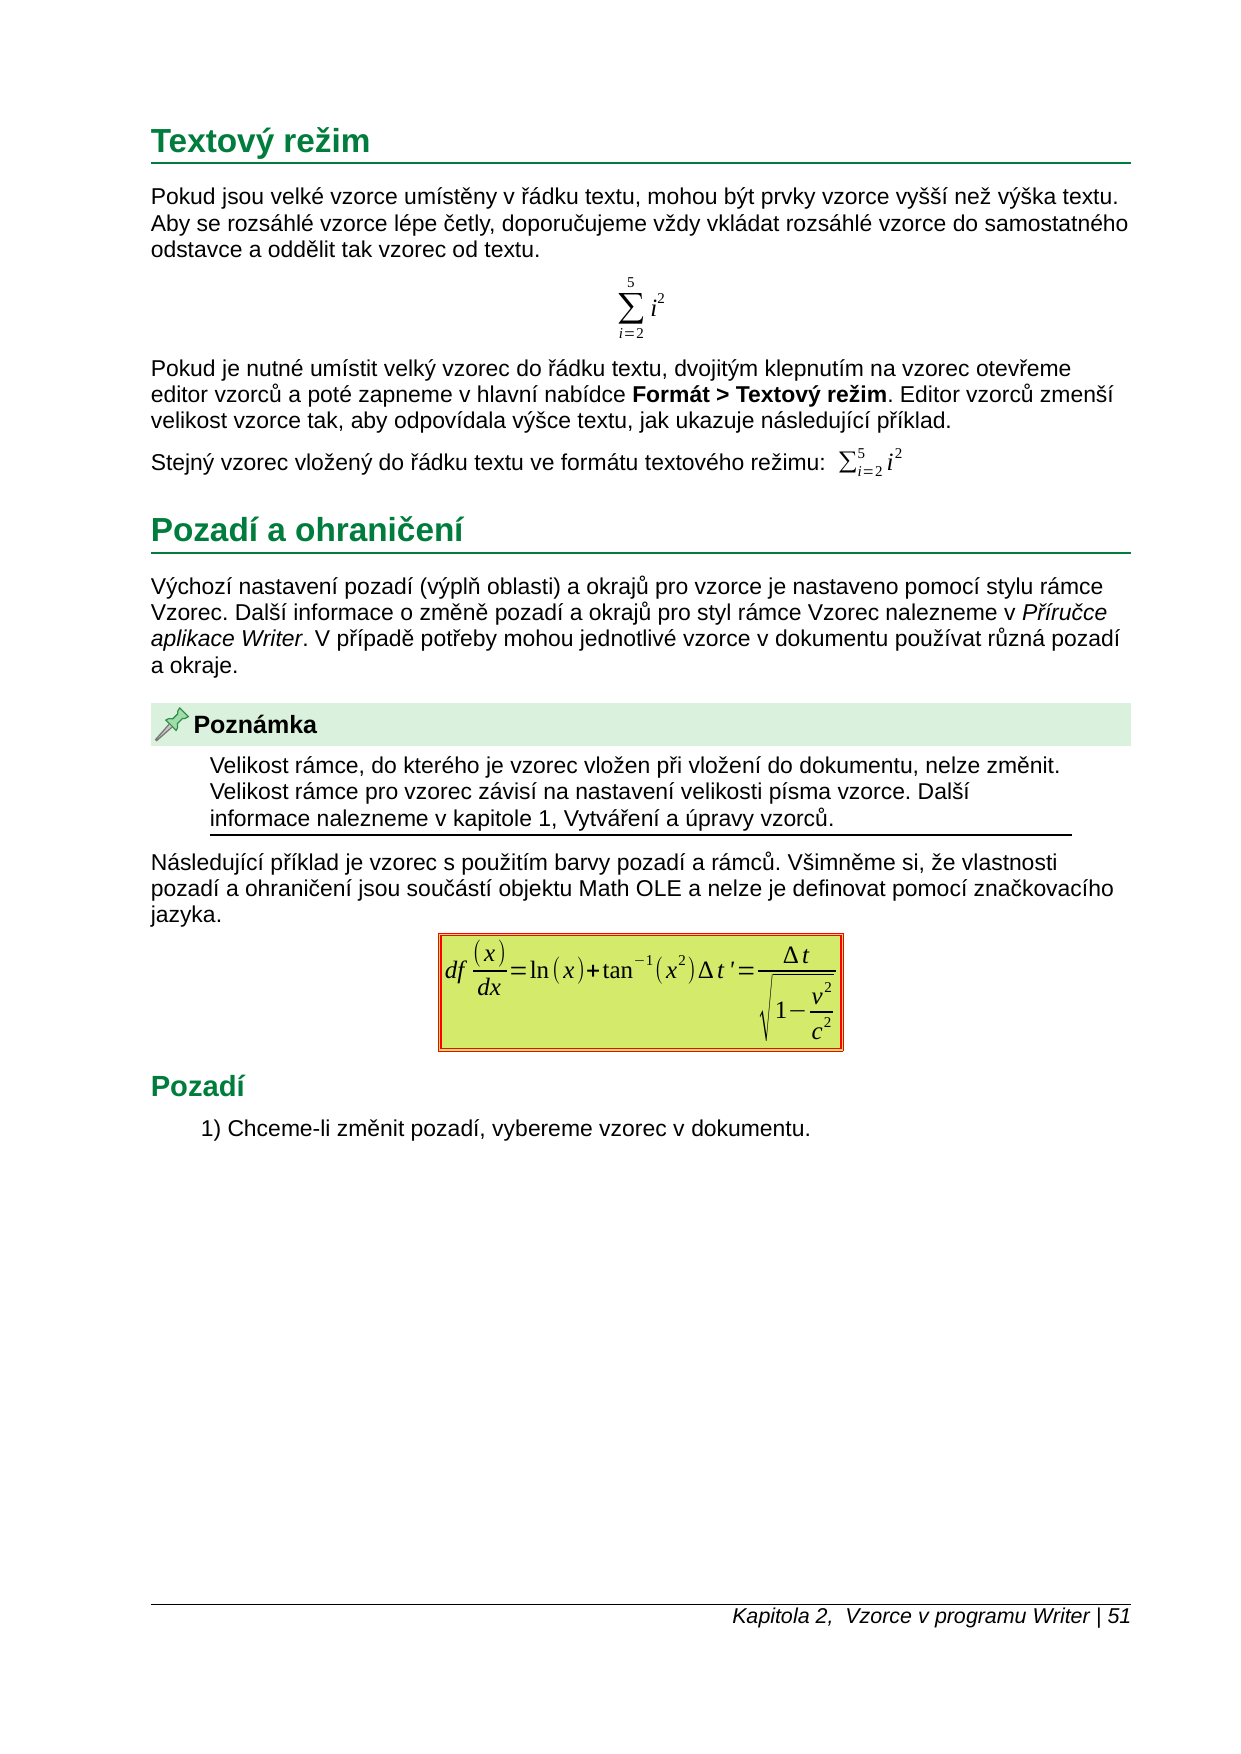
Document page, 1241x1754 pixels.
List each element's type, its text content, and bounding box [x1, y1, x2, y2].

text Pokud je nutné umístit velký vzorec do řádku textu, dvojitým klepnutím na vzorec otevřeme editor vzorců a poté zapneme v hlavní nabídce Formát > Textový režim. Editor vzorců zmenší velikost vzorce tak, aby odpovídala výšce textu, jak ukazuje následující příklad. [151, 354, 1131, 433]
text Následující příklad je vzorec s použitím barvy pozadí a rámců. Všimněme si, že vlastnosti pozadí a ohraničení jsou součástí objektu Math OLE a nelze je definovat pomocí značkovacího jazyka. [151, 848, 1131, 928]
text Výchozí nastavení pozadí (výplň oblasti) a okrajů pro vzorce je nastaveno pomocí stylu rámce Vzorec. Další informace o změně pozadí a okrajů pro styl rámce Vzorec nalezneme v Příručce aplikace Writer. V případě potřeby mohou jednotlivé vzorce v dokumentu používat různá pozadí a okraje. [151, 573, 1131, 678]
subtitle Pozadí [151, 1069, 1131, 1102]
text Stejný vzorec vložený do řádku textu ve formátu textového režimu: [151, 446, 1131, 479]
subtitle Textový režim [151, 121, 1131, 162]
text Velikost rámce, do kterého je vzorec vložen při vložení do dokumentu, nelze změnit. Velikost rámce pro vzorec závisí na nastavení velikosti písma vzorce. Další informace nalezneme v kapitole 1, Vytváření a úpravy vzorců. [209, 752, 1072, 836]
subtitle Poznámka [151, 703, 1131, 746]
text Pokud jsou velké vzorce umístěny v řádku textu, mohou být prvky vzorce vyšší než výška textu. Aby se rozsáhlé vzorce lépe četly, doporučujeme vždy vkládat rozsáhlé vzorce do samostatného odstavce a oddělit tak vzorec od textu. [151, 183, 1131, 262]
list Chceme-li změnit pozadí, vybereme vzorec v dokumentu. [227, 1115, 1131, 1141]
subtitle Pozadí a ohraničení [151, 510, 1131, 552]
